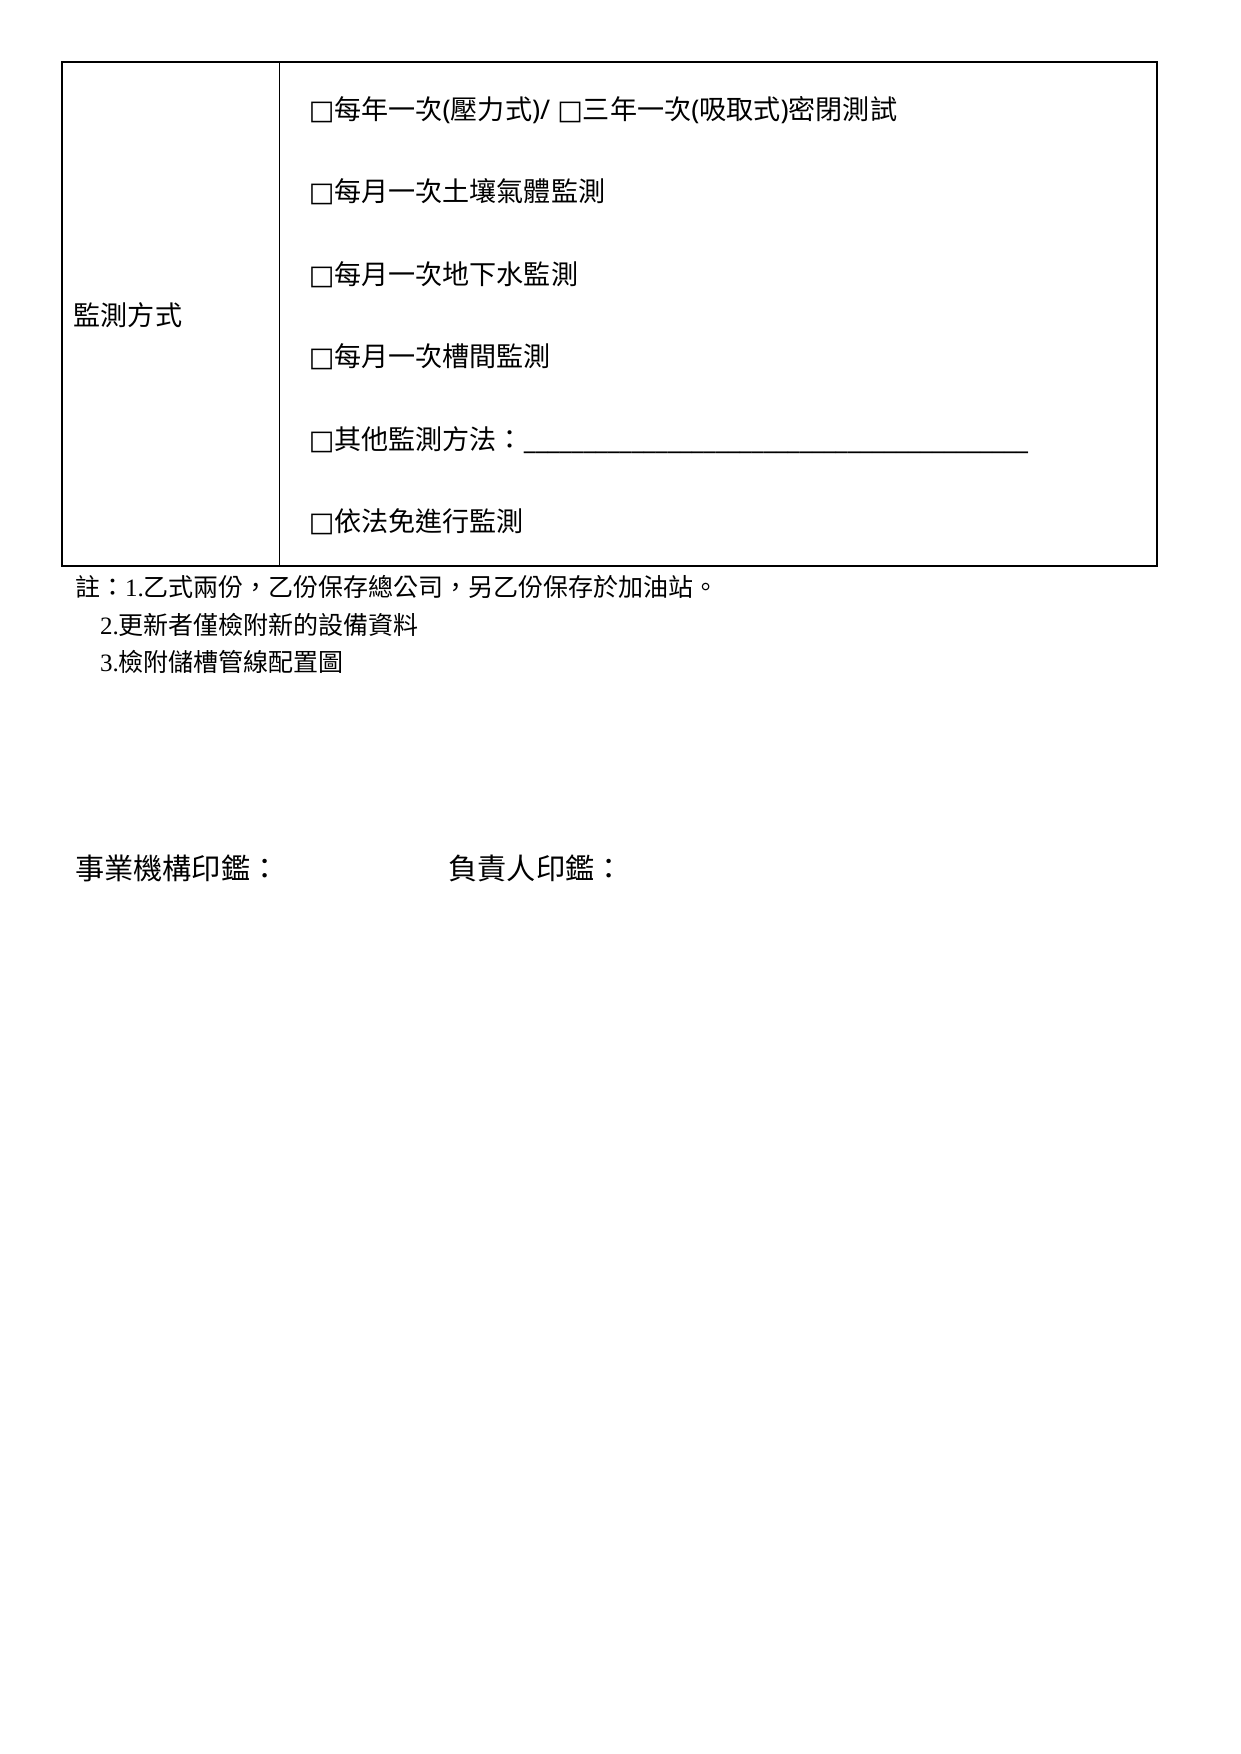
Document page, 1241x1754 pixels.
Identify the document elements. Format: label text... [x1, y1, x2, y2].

text 2.更新者僅檢附新的設備資料 [75, 604, 1144, 642]
text 3.檢附儲槽管線配置圖 [75, 642, 1144, 679]
table_cell □每年一次(壓力式)/ □三年一次(吸取式)密閉測試 □每月一次土壤氣體監測 □每月一次地下水監測 □每月一次槽間監測 □其他監測方法：__________________________________________ □依法免進行監測 [280, 63, 1156, 565]
text 註：1.乙式兩份，乙份保存總公司，另乙份保存於加油站。 [75, 567, 1144, 604]
table_cell 監測方式 [63, 63, 279, 565]
text 事業機構印鑑： 負責人印鑑： [75, 829, 1144, 904]
